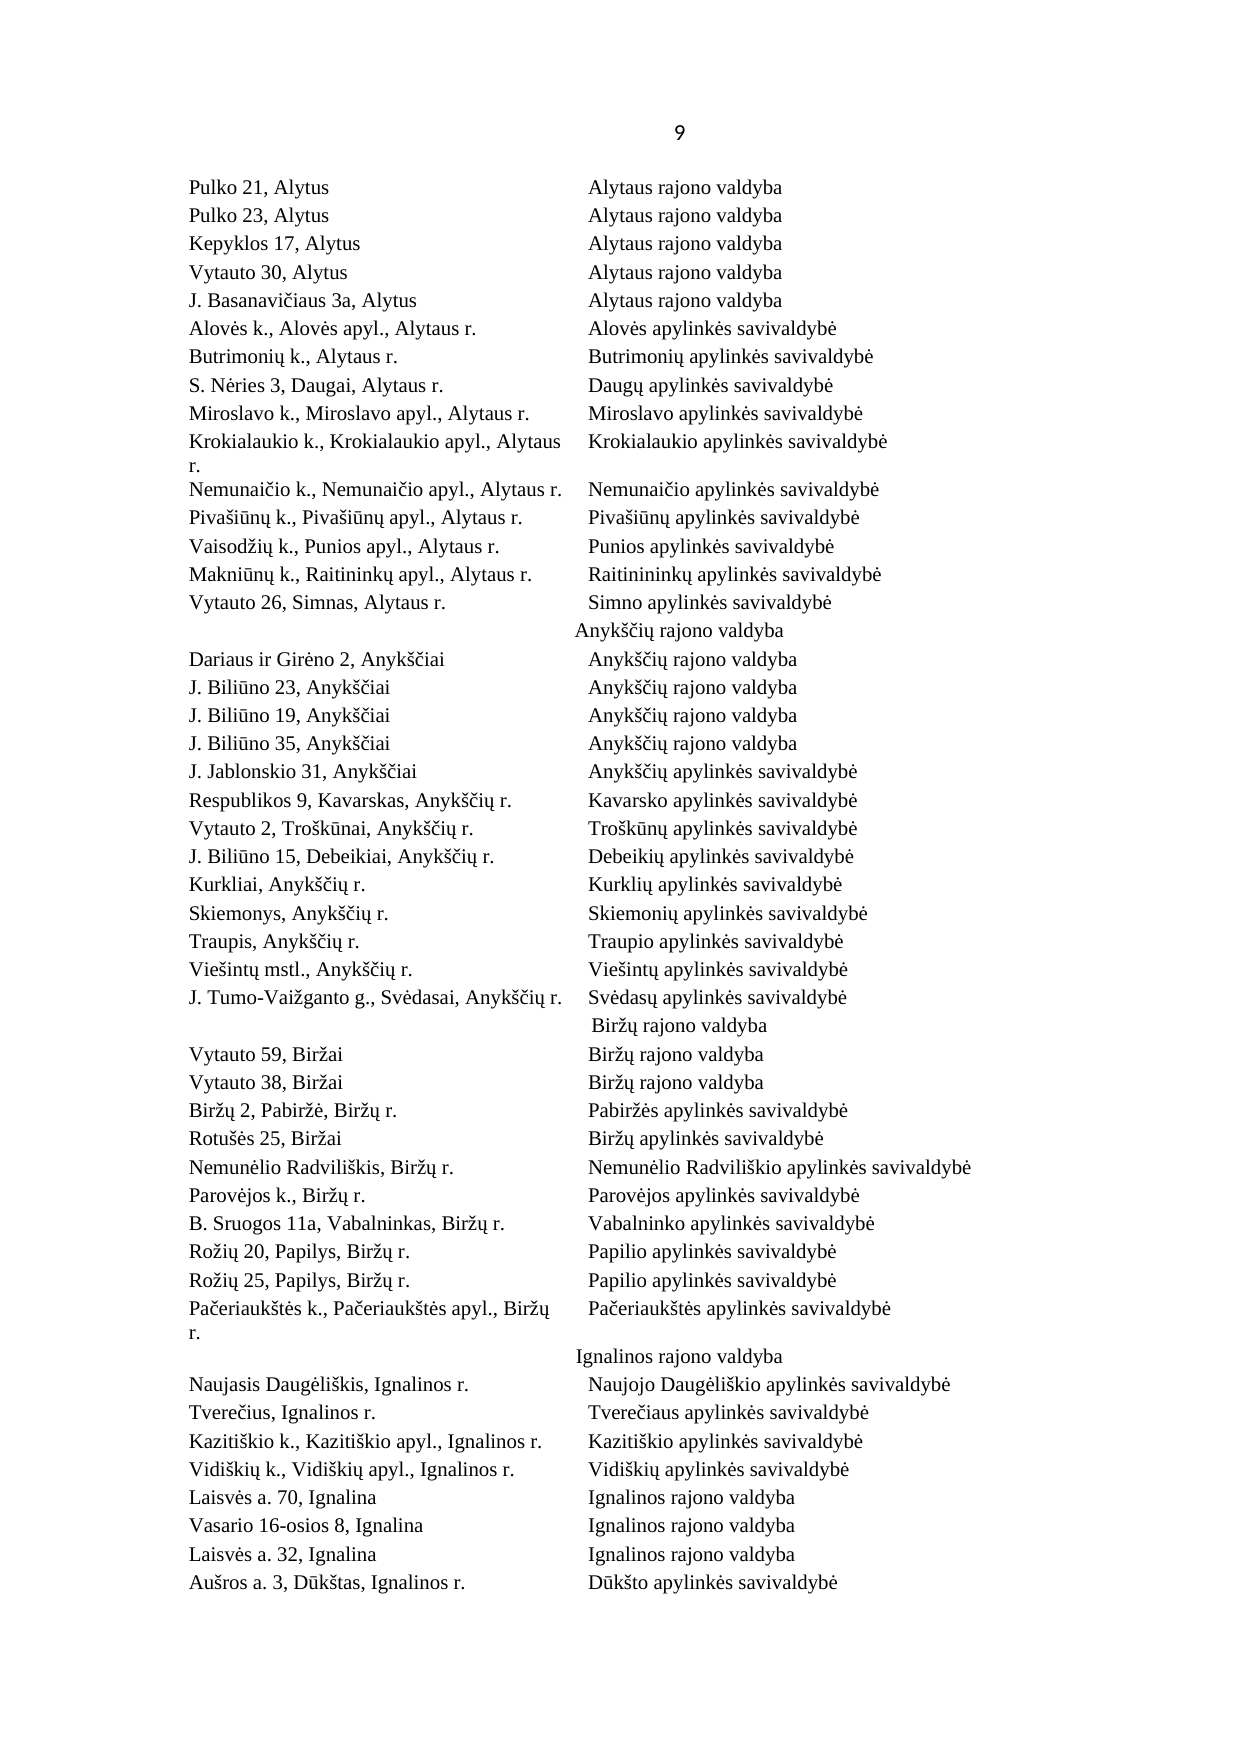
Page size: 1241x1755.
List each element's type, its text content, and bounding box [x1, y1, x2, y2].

table_cell Vaisodžių k., Punios apyl., Alytaus r. [177, 534, 577, 562]
table_cell Debeikių apylinkės savivaldybė [577, 844, 1181, 872]
table_cell Nemunėlio Radviliškio apylinkės savivaldybė [577, 1155, 1181, 1183]
table_cell Vytauto 26, Simnas, Alytaus r. [177, 590, 577, 618]
table_cell Traupis, Anykščių r. [177, 929, 577, 957]
table_cell Biržų 2, Pabiržė, Biržų r. [177, 1098, 577, 1126]
table_cell Alytaus rajono valdyba [577, 231, 1181, 259]
table_cell Raitinininkų apylinkės savivaldybė [577, 562, 1181, 590]
table_cell Viešintų apylinkės savivaldybė [577, 957, 1181, 985]
table_cell Biržų rajono valdyba [577, 1070, 1181, 1098]
table_cell Krokialaukio k., Krokialaukio apyl., Alytaus r. [177, 429, 577, 477]
table_cell Naujojo Daugėliškio apylinkės savivaldybė [577, 1372, 1181, 1400]
table_cell Ignalinos rajono valdyba [177, 1344, 1181, 1372]
table_cell Anykščių rajono valdyba [577, 646, 1181, 675]
table_cell Vabalninko apylinkės savivaldybė [577, 1211, 1181, 1239]
table_cell Kavarsko apylinkės savivaldybė [577, 788, 1181, 816]
table_cell Alytaus rajono valdyba [577, 203, 1181, 231]
table_cell Punios apylinkės savivaldybė [577, 534, 1181, 562]
table_cell Ignalinos rajono valdyba [577, 1513, 1181, 1541]
table_cell Biržų rajono valdyba [177, 1014, 1181, 1042]
table_cell Kurklių apylinkės savivaldybė [577, 872, 1181, 901]
table_cell Anykščių rajono valdyba [577, 675, 1181, 703]
table_cell J. Biliūno 15, Debeikiai, Anykščių r. [177, 844, 577, 872]
table_cell Rotušės 25, Biržai [177, 1126, 577, 1154]
table_cell Nemunaičio k., Nemunaičio apyl., Alytaus r. [177, 477, 577, 505]
table_cell Pabiržės apylinkės savivaldybė [577, 1098, 1181, 1126]
table_cell Dariaus ir Girėno 2, Anykščiai [177, 646, 577, 675]
table_cell Kazitiškio k., Kazitiškio apyl., Ignalinos r. [177, 1429, 577, 1457]
table_cell Pulko 23, Alytus [177, 203, 577, 231]
table_cell Vytauto 2, Troškūnai, Anykščių r. [177, 816, 577, 844]
table_cell Vidiškių k., Vidiškių apyl., Ignalinos r. [177, 1457, 577, 1485]
table_cell Svėdasų apylinkės savivaldybė [577, 985, 1181, 1013]
table_cell Simno apylinkės savivaldybė [577, 590, 1181, 618]
table_cell Biržų apylinkės savivaldybė [577, 1126, 1181, 1154]
table_cell Biržų rajono valdyba [577, 1042, 1181, 1070]
table_cell Tverečiaus apylinkės savivaldybė [577, 1400, 1181, 1428]
table_cell J. Tumo-Vaižganto g., Svėdasai, Anykščių r. [177, 985, 577, 1013]
table_cell Alovės k., Alovės apyl., Alytaus r. [177, 316, 577, 344]
table_cell Alytaus rajono valdyba [577, 288, 1181, 316]
table_cell Anykščių rajono valdyba [577, 731, 1181, 759]
table_cell Alytaus rajono valdyba [577, 260, 1181, 288]
table_cell Butrimonių k., Alytaus r. [177, 344, 577, 372]
table_cell Ignalinos rajono valdyba [577, 1541, 1181, 1570]
table_cell Vasario 16-osios 8, Ignalina [177, 1513, 577, 1541]
table_cell Rožių 25, Papilys, Biržų r. [177, 1268, 577, 1296]
table_cell Aušros a. 3, Dūkštas, Ignalinos r. [177, 1570, 577, 1598]
table_cell Alytaus rajono valdyba [577, 175, 1181, 203]
table_cell Nemunaičio apylinkės savivaldybė [577, 477, 1181, 505]
table_cell J. Biliūno 19, Anykščiai [177, 703, 577, 731]
table_cell Butrimonių apylinkės savivaldybė [577, 344, 1181, 372]
table_cell Pačeriaukštės apylinkės savivaldybė [577, 1296, 1181, 1344]
table_cell Kepyklos 17, Alytus [177, 231, 577, 259]
table_cell Vytauto 59, Biržai [177, 1042, 577, 1070]
table_cell Skiemonių apylinkės savivaldybė [577, 901, 1181, 929]
table_cell Papilio apylinkės savivaldybė [577, 1268, 1181, 1296]
table_cell Pivašiūnų k., Pivašiūnų apyl., Alytaus r. [177, 505, 577, 533]
table_cell J. Basanavičiaus 3a, Alytus [177, 288, 577, 316]
table_cell Traupio apylinkės savivaldybė [577, 929, 1181, 957]
table_cell B. Sruogos 11a, Vabalninkas, Biržų r. [177, 1211, 577, 1239]
table_cell Anykščių apylinkės savivaldybė [577, 759, 1181, 788]
table_cell Vytauto 38, Biržai [177, 1070, 577, 1098]
table_cell Skiemonys, Anykščių r. [177, 901, 577, 929]
table_cell J. Jablonskio 31, Anykščiai [177, 759, 577, 788]
table_cell Naujasis Daugėliškis, Ignalinos r. [177, 1372, 577, 1400]
table_cell Daugų apylinkės savivaldybė [577, 373, 1181, 401]
table_cell Kazitiškio apylinkės savivaldybė [577, 1429, 1181, 1457]
table_cell Pačeriaukštės k., Pačeriaukštės apyl., Biržų r. [177, 1296, 577, 1344]
table_cell J. Biliūno 23, Anykščiai [177, 675, 577, 703]
table_cell Pivašiūnų apylinkės savivaldybė [577, 505, 1181, 533]
table_cell Rožių 20, Papilys, Biržų r. [177, 1239, 577, 1267]
table_cell Vidiškių apylinkės savivaldybė [577, 1457, 1181, 1485]
table_cell Ignalinos rajono valdyba [577, 1485, 1181, 1513]
table_cell Tverečius, Ignalinos r. [177, 1400, 577, 1428]
table_cell Nemunėlio Radviliškis, Biržų r. [177, 1155, 577, 1183]
table_cell J. Biliūno 35, Anykščiai [177, 731, 577, 759]
table_cell Alovės apylinkės savivaldybė [577, 316, 1181, 344]
table_cell Vytauto 30, Alytus [177, 260, 577, 288]
table_cell Parovėjos k., Biržų r. [177, 1183, 577, 1211]
table_cell Parovėjos apylinkės savivaldybė [577, 1183, 1181, 1211]
table_cell Laisvės a. 70, Ignalina [177, 1485, 577, 1513]
table_cell Krokialaukio apylinkės savivaldybė [577, 429, 1181, 477]
table_cell Miroslavo k., Miroslavo apyl., Alytaus r. [177, 401, 577, 429]
table_cell S. Nėries 3, Daugai, Alytaus r. [177, 373, 577, 401]
table_cell Respublikos 9, Kavarskas, Anykščių r. [177, 788, 577, 816]
table_cell Miroslavo apylinkės savivaldybė [577, 401, 1181, 429]
table_cell Laisvės a. 32, Ignalina [177, 1541, 577, 1570]
table_cell Papilio apylinkės savivaldybė [577, 1239, 1181, 1267]
table_cell Dūkšto apylinkės savivaldybė [577, 1570, 1181, 1598]
table_cell Kurkliai, Anykščių r. [177, 872, 577, 901]
table_cell Pulko 21, Alytus [177, 175, 577, 203]
table_cell Troškūnų apylinkės savivaldybė [577, 816, 1181, 844]
table_cell Makniūnų k., Raitininkų apyl., Alytaus r. [177, 562, 577, 590]
table_cell Anykščių rajono valdyba [577, 703, 1181, 731]
table_cell Viešintų mstl., Anykščių r. [177, 957, 577, 985]
table_cell Anykščių rajono valdyba [177, 618, 1181, 646]
